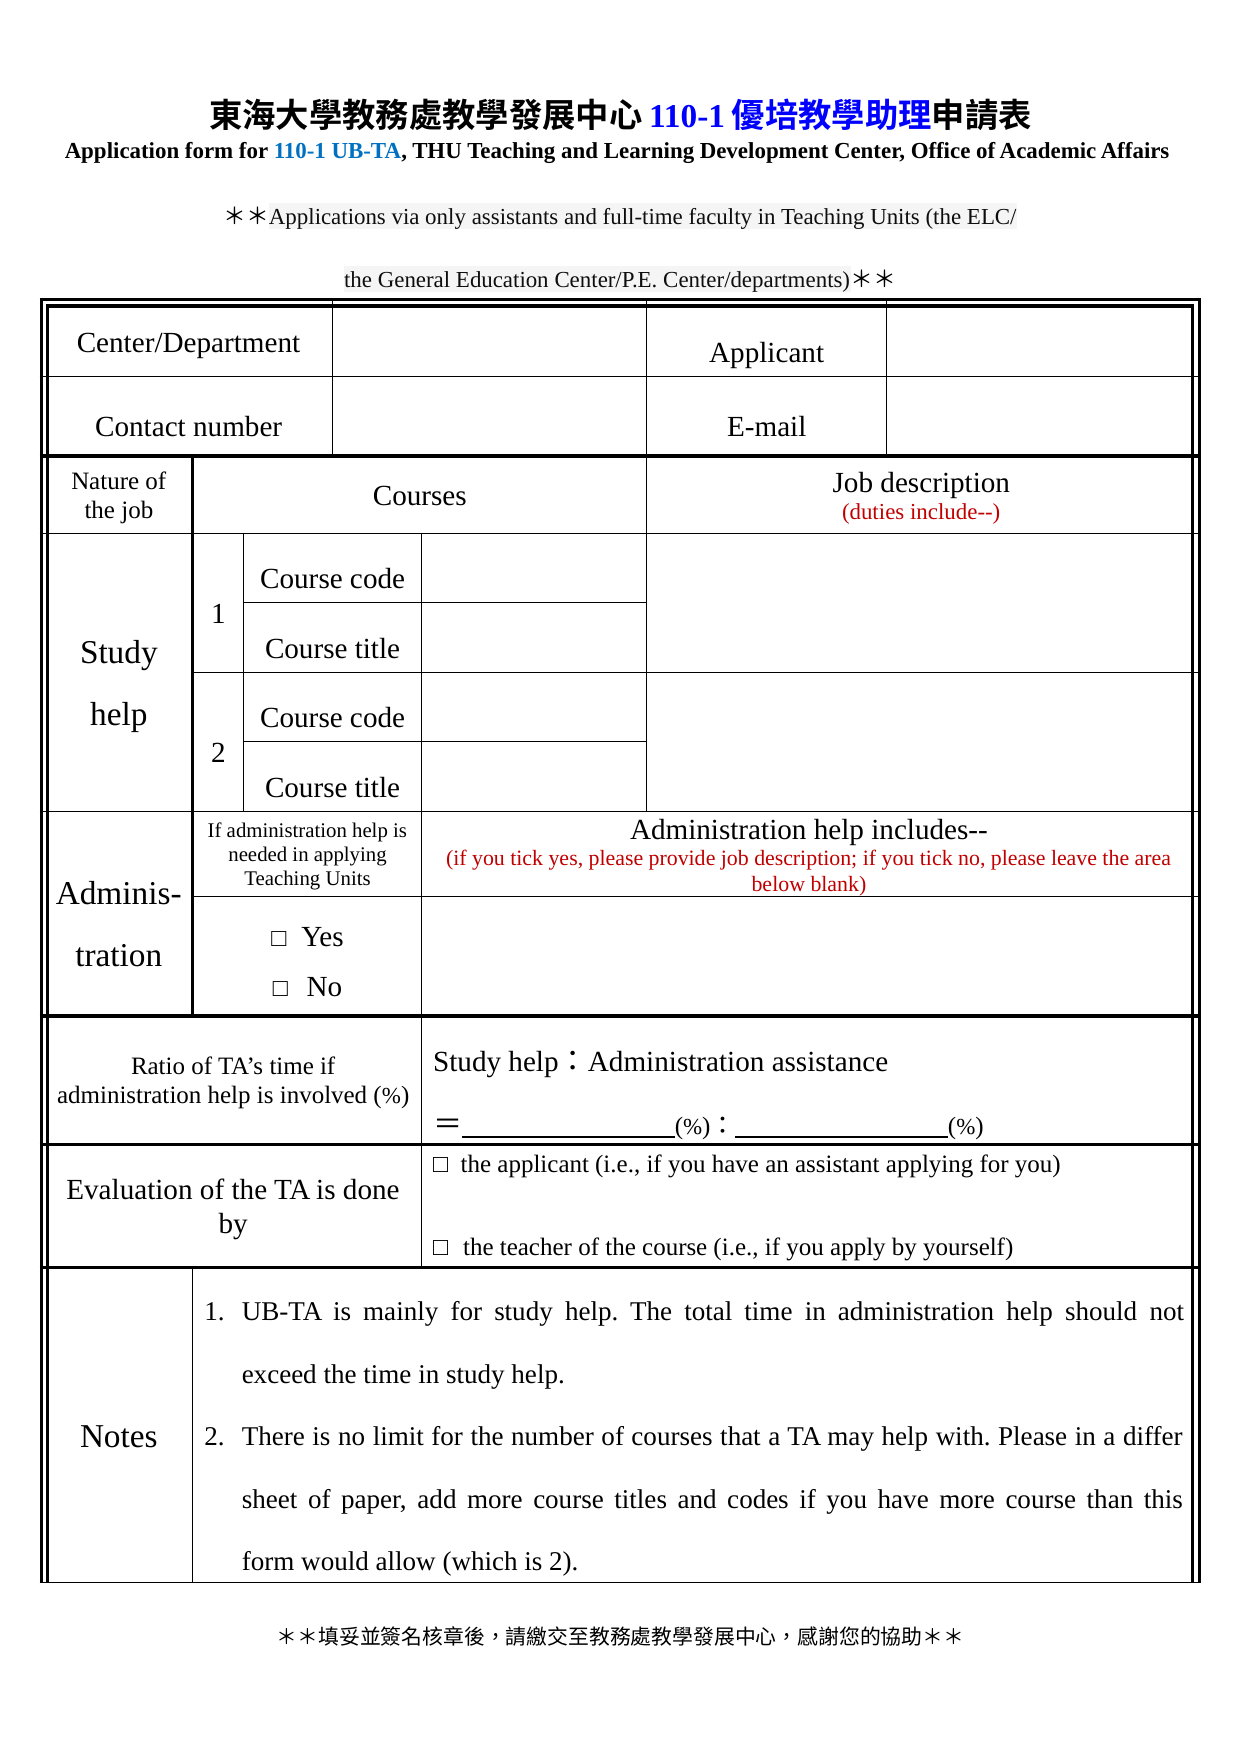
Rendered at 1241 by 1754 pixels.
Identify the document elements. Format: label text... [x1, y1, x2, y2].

table_cell Courses [194, 458, 646, 532]
table_cell □ the applicant (i.e., if you have an assistant applying for you) □ the teacher of the course (i.e., if you apply by yourself) [422, 1146, 1191, 1266]
table_cell Course title [244, 603, 421, 672]
table_cell Evaluation of the TA is done by [49, 1146, 421, 1266]
table_cell E-mail [647, 377, 886, 454]
table_cell Study help [49, 534, 191, 811]
text the General Education Center/P.E. Center/departments)＊＊ [44, 236, 1196, 298]
table_cell [333, 377, 646, 454]
table_cell Ratio of TA’s time if administration help is involved (%) [49, 1018, 421, 1142]
table_cell [422, 897, 1191, 1014]
table_cell If administration help is needed in applying Teaching Units [194, 812, 421, 896]
table_cell [887, 377, 1191, 454]
table_cell Study help：Administration assistance ＝ (%)： (%)。 [422, 1018, 1191, 1142]
table_cell [422, 673, 646, 741]
table_cell 1 [194, 534, 243, 672]
table_cell Job description (duties include--) [647, 458, 1191, 532]
table_cell Course code [244, 534, 421, 602]
table_cell [422, 742, 646, 811]
table_header [887, 308, 1191, 376]
table_cell Administration help includes-- (if you tick yes, please provide job description; if you tick no, please leave the area below blank) [422, 812, 1191, 896]
table_cell Adminis- tration [49, 812, 191, 1014]
table_cell [647, 673, 1191, 811]
table_cell [422, 603, 646, 672]
table_header Applicant [647, 308, 886, 376]
table_cell Notes [49, 1269, 192, 1582]
table_header Center/Department [44, 301, 332, 376]
table_cell 2 [194, 673, 243, 811]
table_header [887, 301, 1196, 376]
table_cell Course title [244, 742, 421, 811]
table_cell [647, 534, 1191, 672]
table_cell [422, 534, 646, 602]
table_cell Course code [244, 673, 421, 741]
table_header [333, 308, 646, 376]
text ＊＊Applications via only assistants and full-time faculty in Teaching Units (the ELC/ [44, 173, 1196, 236]
table_cell UB-TA is mainly for study help. The total time in administration help should not exceed the time in study help. There is no limit for the number of courses that a TA may help with. Please in a differ sheet of paper, add more course titles and codes if you have more course than this form would allow (which is 2). [193, 1269, 1191, 1582]
table_cell Contact number [49, 377, 332, 454]
table_cell □ Yes □ No [194, 897, 421, 1014]
table_cell Nature of the job [49, 458, 191, 532]
